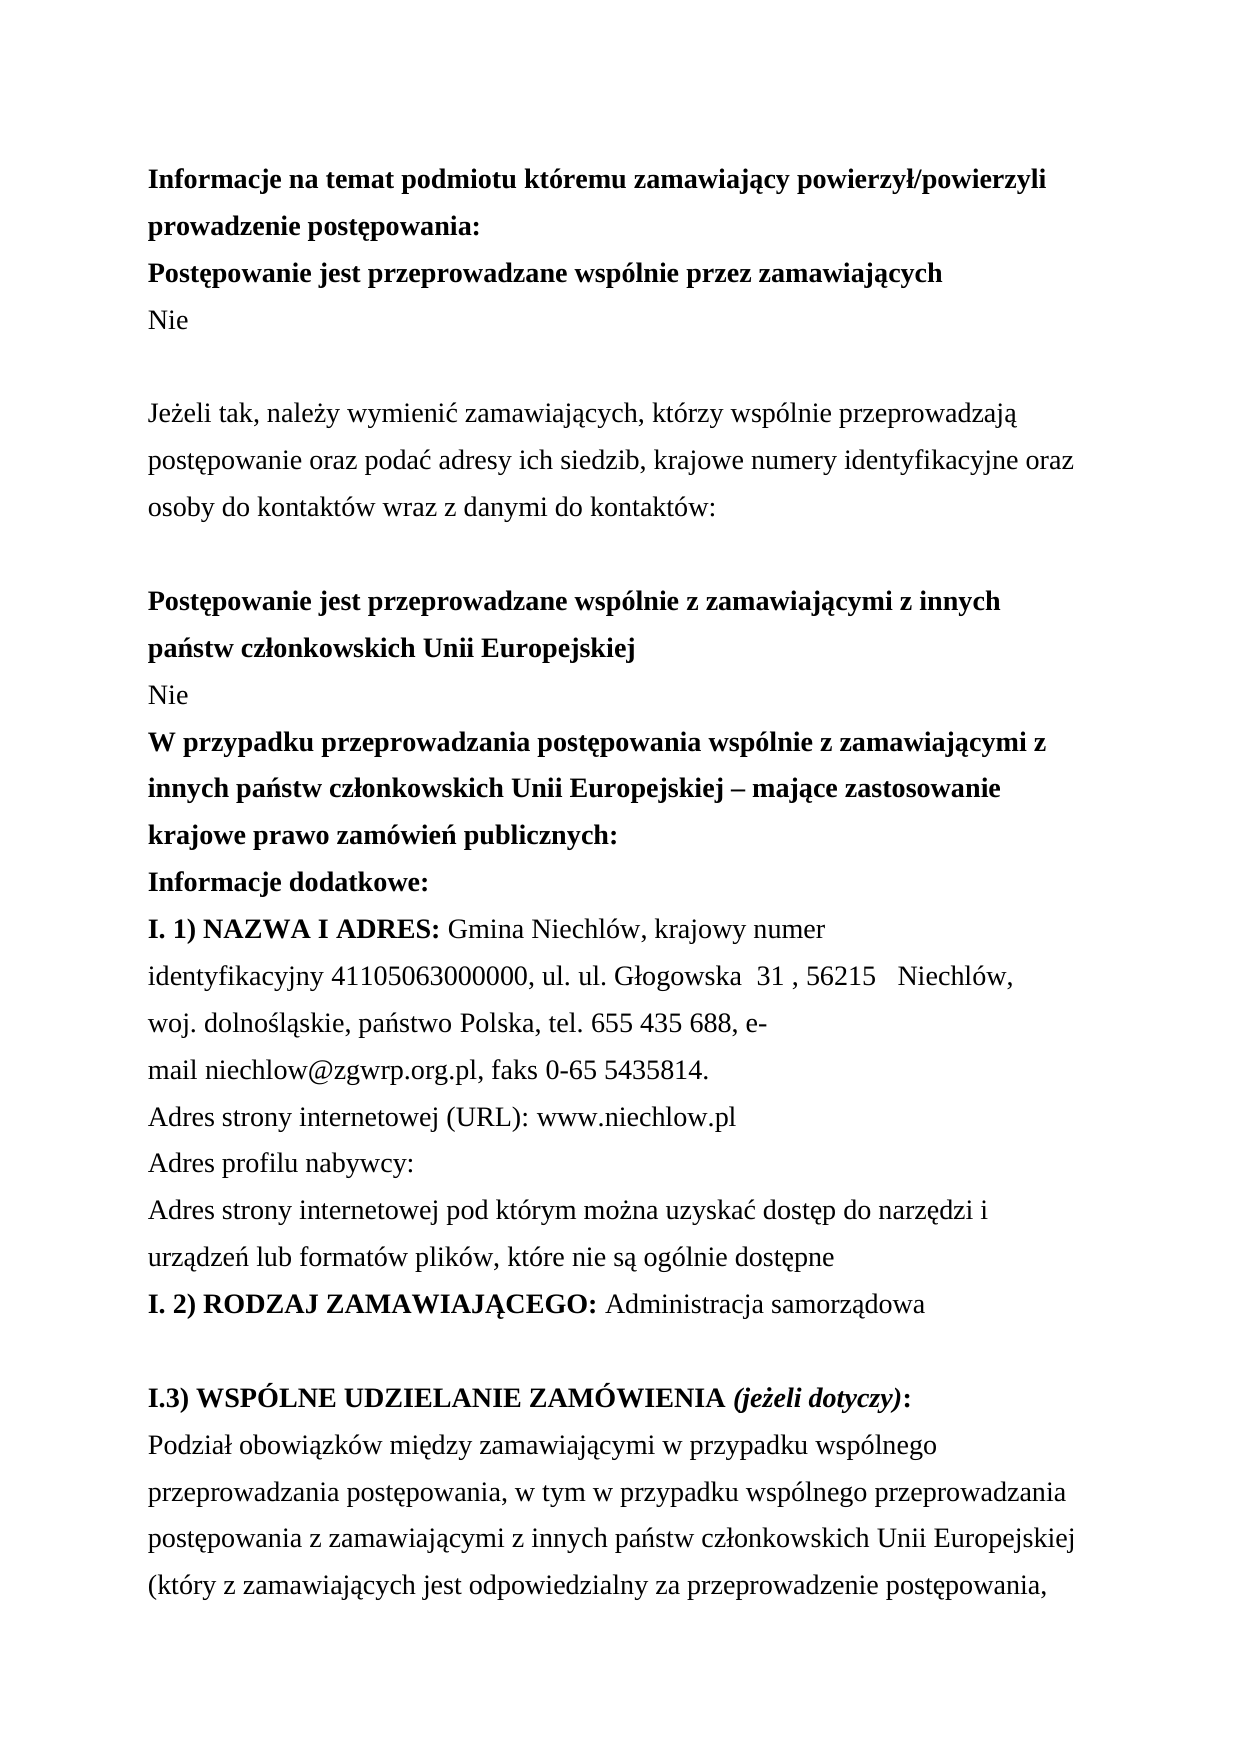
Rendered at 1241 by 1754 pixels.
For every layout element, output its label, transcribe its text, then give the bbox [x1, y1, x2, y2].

text Podział obowiązków między zamawiającymi w przypadku wspólnego przeprowadzania postępowania, w tym w przypadku wspólnego przeprowadzania postępowania z zamawiającymi z innych państw członkowskich Unii Europejskiej (który z zamawiających jest odpowiedzialny za przeprowadzenie postępowania, [148, 1413, 1093, 1601]
text I. 2) RODZAJ ZAMAWIAJĄCEGO: Administracja samorządowa [148, 1273, 1093, 1366]
text Nie [148, 663, 1093, 710]
text I. 1) NAZWA I ADRES: Gmina Niechlów, krajowy numer identyfikacyjny 41105063000000, ul. ul. Głogowska 31 , 56215 Niechlów, woj. dolnośląskie, państwo Polska, tel. 655 435 688, e-mail niechlow@zgwrp.org.pl, faks 0-65 5435814. Adres strony internetowej (URL): www.niechlow.pl Adres profilu nabywcy: Adres strony internetowej pod którym można uzyskać dostęp do narzędzi i urządzeń lub formatów plików, które nie są ogólnie dostępne [148, 898, 1093, 1273]
text Jeżeli tak, należy wymienić zamawiających, którzy wspólnie przeprowadzają postępowanie oraz podać adresy ich siedzib, krajowe numery identyfikacyjne oraz osoby do kontaktów wraz z danymi do kontaktów: Postępowanie jest przeprowadzane wspólnie z zamawiającymi z innych państw członkowskich Unii Europejskiej [148, 335, 1093, 663]
text W przypadku przeprowadzania postępowania wspólnie z zamawiającymi z innych państw członkowskich Unii Europejskiej – mające zastosowanie krajowe prawo zamówień publicznych: Informacje dodatkowe: [148, 710, 1093, 898]
text Nie [148, 288, 1093, 335]
text Informacje na temat podmiotu któremu zamawiający powierzył/powierzyli prowadzenie postępowania: Postępowanie jest przeprowadzane wspólnie przez zamawiających [148, 148, 1093, 288]
text I.3) WSPÓLNE UDZIELANIE ZAMÓWIENIA (jeżeli dotyczy): [148, 1366, 1093, 1413]
